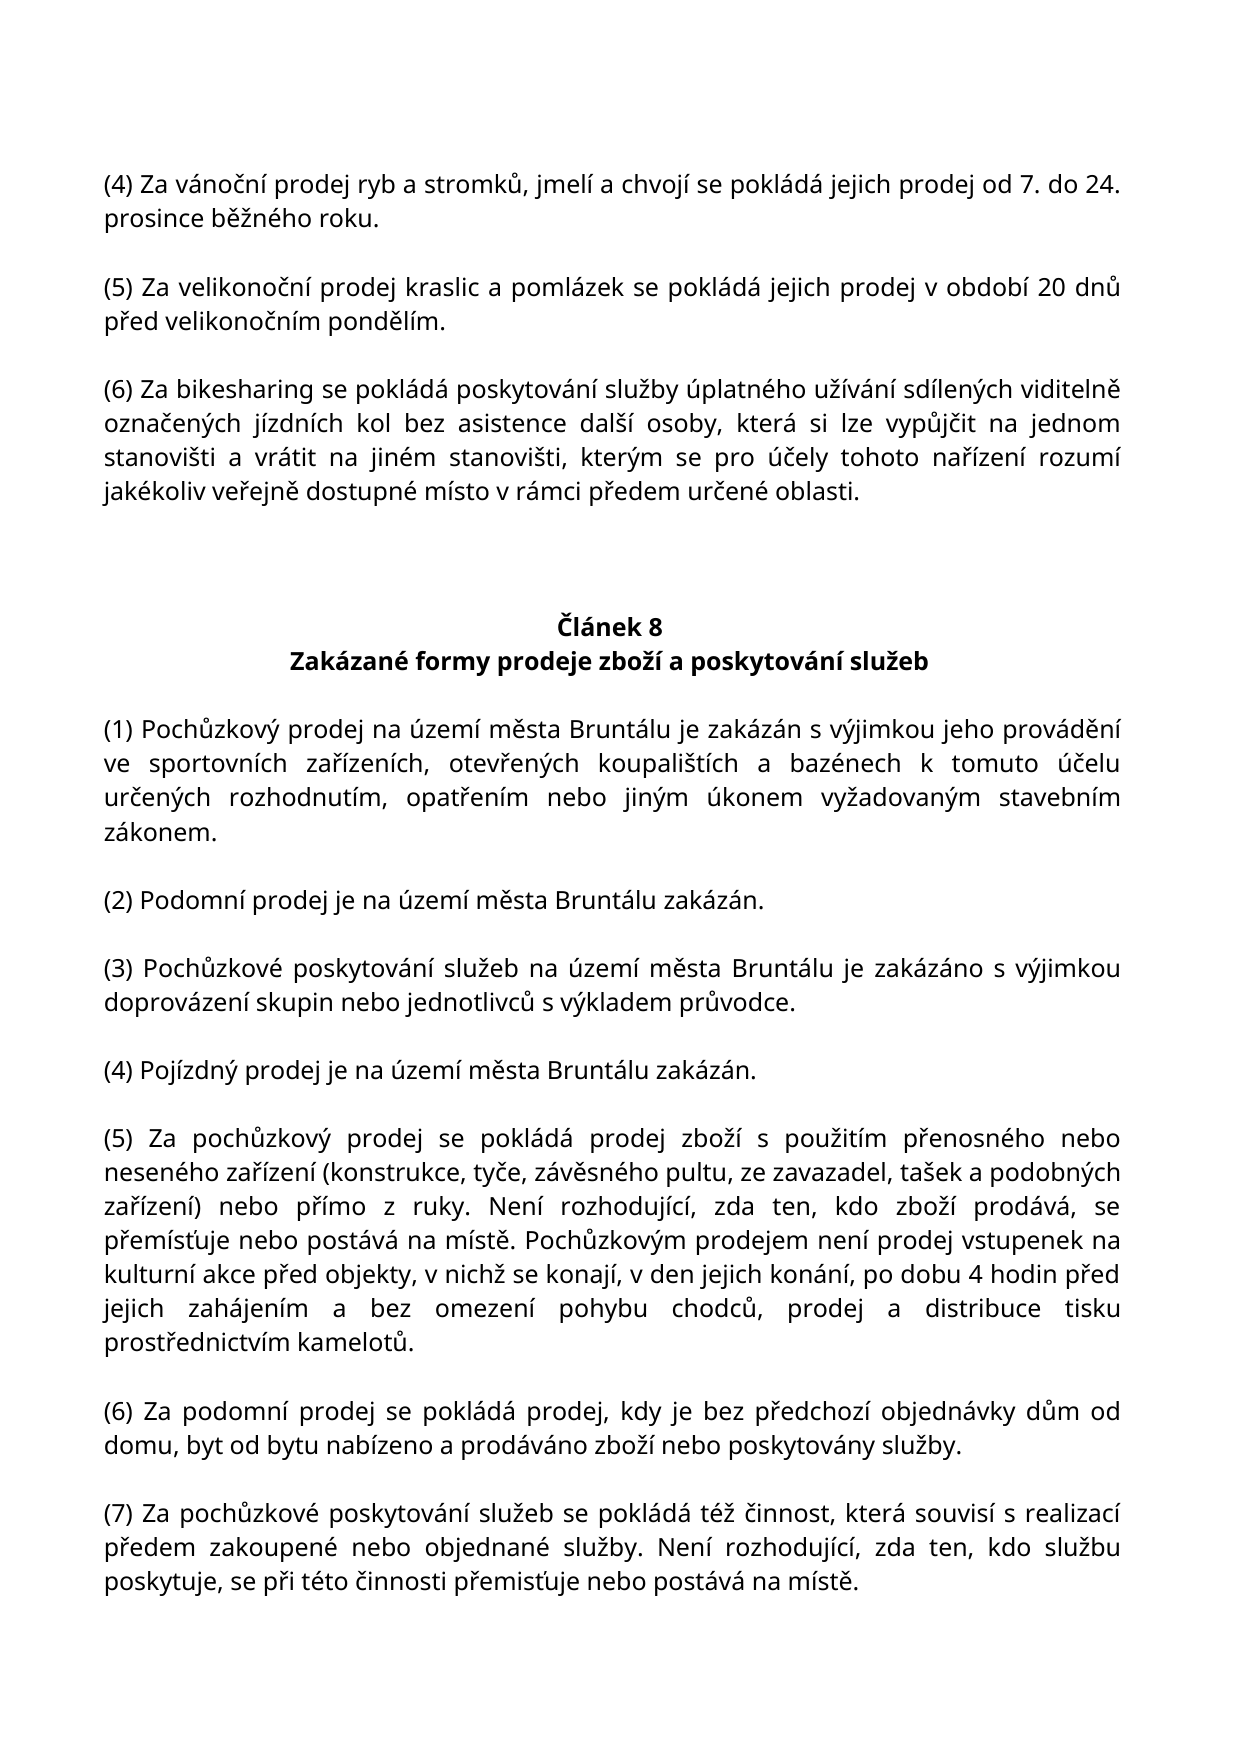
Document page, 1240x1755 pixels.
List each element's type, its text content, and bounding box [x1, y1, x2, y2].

text (6) Za bikesharing se pokládá poskytování služby úplatného užívání sdílených viditelně označených jízdních kol bez asistence další osoby, která si lze vypůjčit na jednom stanovišti a vrátit na jiném stanovišti, kterým se pro účely tohoto nařízení rozumí jakékoliv veřejně dostupné místo v rámci předem určené oblasti. [103, 371, 1122, 508]
text (1) Pochůzkový prodej na území města Bruntálu je zakázán s výjimkou jeho provádění ve sportovních zařízeních, otevřených koupalištích a bazénech k tomuto účelu určených rozhodnutím, opatřením nebo jiným úkonem vyžadovaným stavebním zákonem. [103, 712, 1122, 848]
text (4) Pojízdný prodej je na území města Bruntálu zakázán. [103, 1053, 1122, 1087]
text Zakázané formy prodeje zboží a poskytování služeb [103, 644, 1122, 678]
text Článek 8 [103, 610, 1122, 644]
text (2) Podomní prodej je na území města Bruntálu zakázán. [103, 882, 1122, 916]
text (6) Za podomní prodej se pokládá prodej, kdy je bez předchozí objednávky dům od domu, byt od bytu nabízeno a prodáváno zboží nebo poskytovány služby. [103, 1393, 1122, 1461]
text (3) Pochůzkové poskytování služeb na území města Bruntálu je zakázáno s výjimkou doprovázení skupin nebo jednotlivců s výkladem průvodce. [103, 950, 1122, 1018]
text (4) Za vánoční prodej ryb a stromků, jmelí a chvojí se pokládá jejich prodej od 7. do 24. prosince běžného roku. [103, 167, 1122, 235]
text (5) Za velikonoční prodej kraslic a pomlázek se pokládá jejich prodej v období 20 dnů před velikonočním pondělím. [103, 269, 1122, 337]
text (5) Za pochůzkový prodej se pokládá prodej zboží s použitím přenosného nebo neseného zařízení (konstrukce, tyče, závěsného pultu, ze zavazadel, tašek a podobných zařízení) nebo přímo z ruky. Není rozhodující, zda ten, kdo zboží prodává, se přemísťuje nebo postává na místě. Pochůzkovým prodejem není prodej vstupenek na kulturní akce před objekty, v nichž se konají, v den jejich konání, po dobu 4 hodin před jejich zahájením a bez omezení pohybu chodců, prodej a distribuce tisku prostřednictvím kamelotů. [103, 1121, 1122, 1359]
text (7) Za pochůzkové poskytování služeb se pokládá též činnost, která souvisí s realizací předem zakoupené nebo objednané služby. Není rozhodující, zda ten, kdo službu poskytuje, se při této činnosti přemisťuje nebo postává na místě. [103, 1495, 1122, 1598]
